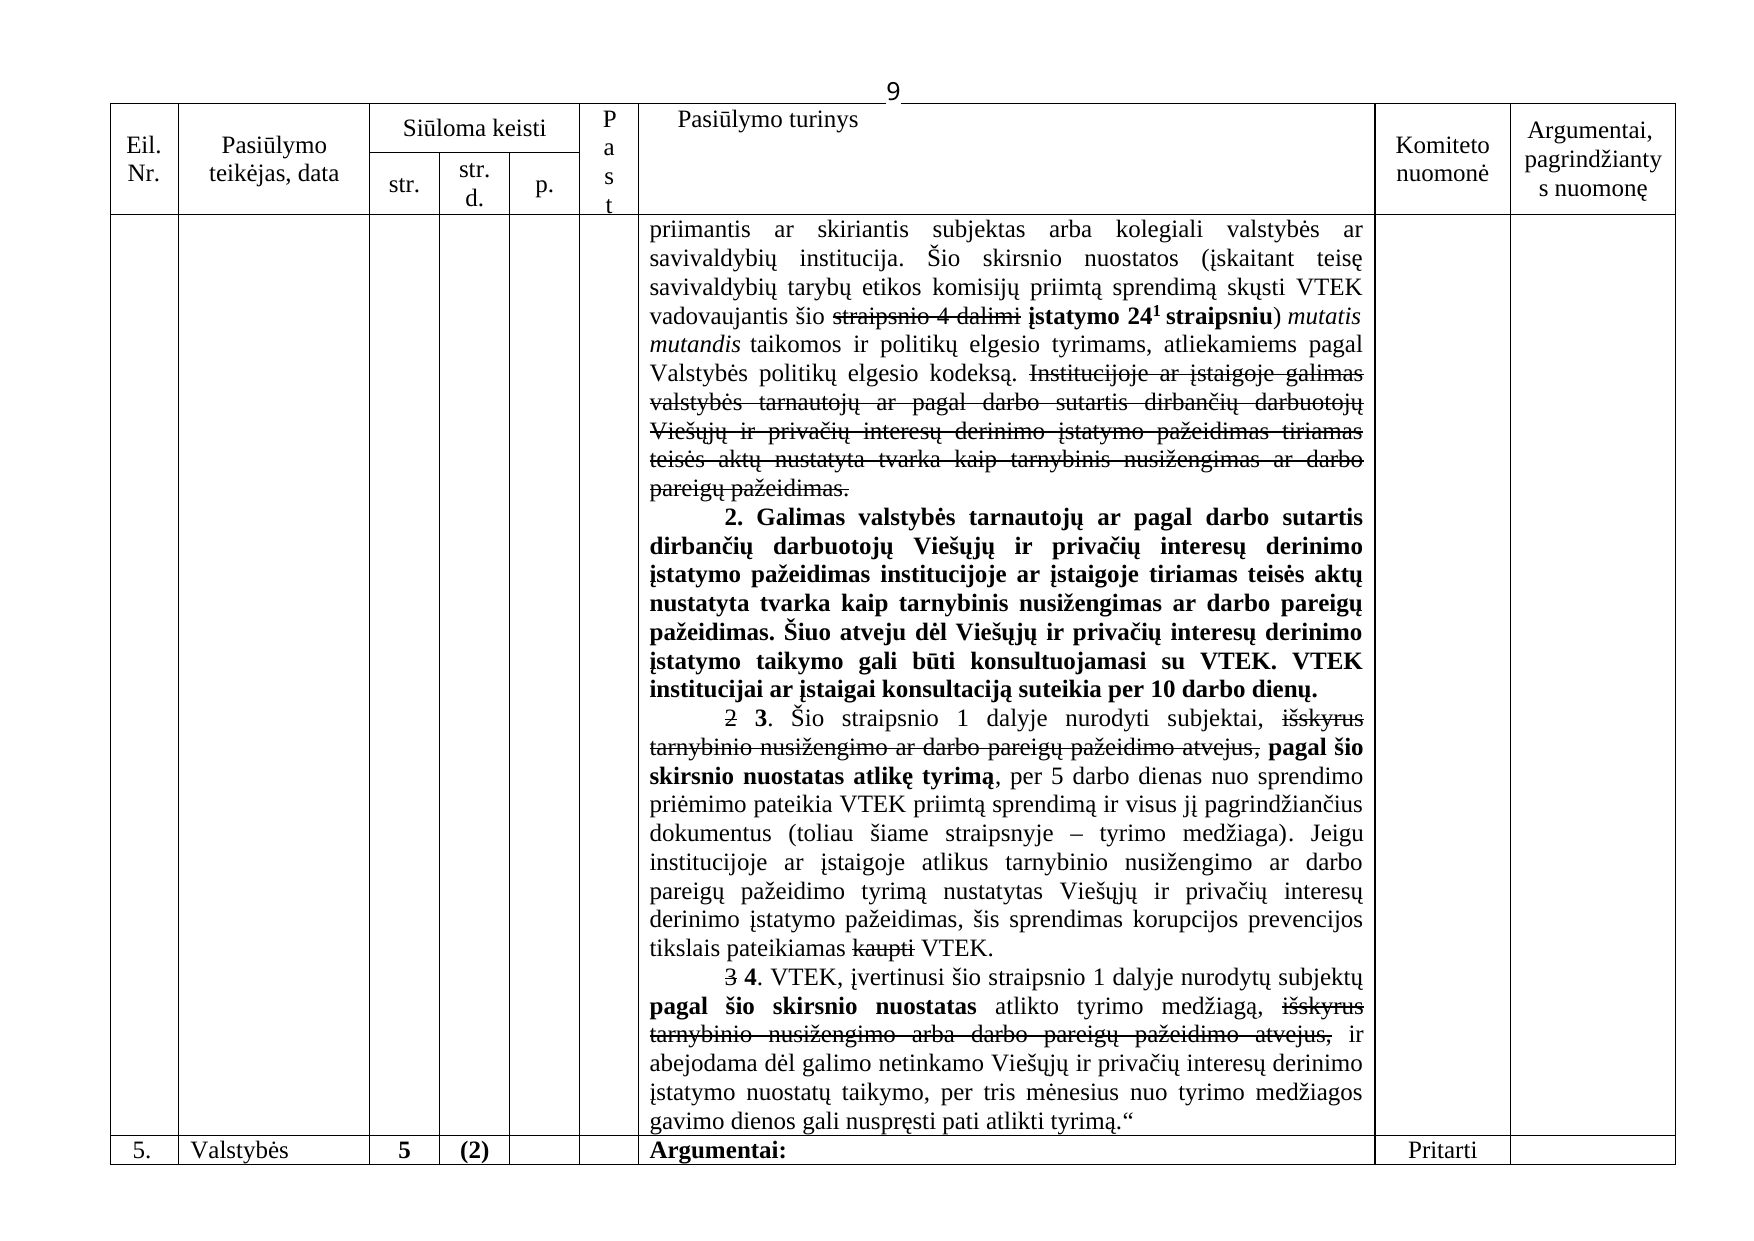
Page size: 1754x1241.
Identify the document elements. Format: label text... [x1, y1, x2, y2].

table_cell p. [510, 153, 579, 213]
table_header Argumentai, pagrindžiantys nuomonę [1511, 104, 1675, 213]
table_cell [580, 1136, 638, 1164]
table_cell str. d. [440, 153, 509, 213]
table_cell 5. [111, 1136, 178, 1164]
table_cell [510, 215, 579, 1134]
table_cell Argumentai: [639, 1136, 1374, 1164]
table_cell [370, 215, 439, 1134]
table_header Siūloma keisti [370, 104, 579, 152]
table_cell [1511, 215, 1675, 1134]
table_header Pastabos [580, 104, 638, 213]
table_cell [1376, 215, 1510, 1134]
table_cell priimantis ar skiriantis subjektas arba kolegiali valstybės ar savivaldybių institucija. Šio skirsnio nuostatos (įskaitant teisę savivaldybių tarybų etikos komisijų priimtą sprendimą skųsti VTEK vadovaujantis šio straipsnio 4 dalimi įstatymo 241 straipsniu) mutatis mutandis taikomos ir politikų elgesio tyrimams, atliekamiems pagal Valstybės politikų elgesio kodeksą. Institucijoje ar įstaigoje galimas valstybės tarnautojų ar pagal darbo sutartis dirbančių darbuotojų Viešųjų ir privačių interesų derinimo įstatymo pažeidimas tiriamas teisės aktų nustatyta tvarka kaip tarnybinis nusižengimas ar darbo pareigų pažeidimas. 2. Galimas valstybės tarnautojų ar pagal darbo sutartis dirbančių darbuotojų Viešųjų ir privačių interesų derinimo įstatymo pažeidimas institucijoje ar įstaigoje tiriamas teisės aktų nustatyta tvarka kaip tarnybinis nusižengimas ar darbo pareigų pažeidimas. Šiuo atveju dėl Viešųjų ir privačių interesų derinimo įstatymo taikymo gali būti konsultuojamasi su VTEK. VTEK institucijai ar įstaigai konsultaciją suteikia per 10 darbo dienų. 2 3. Šio straipsnio 1 dalyje nurodyti subjektai, išskyrus tarnybinio nusižengimo ar darbo pareigų pažeidimo atvejus, pagal šio skirsnio nuostatas atlikę tyrimą, per 5 darbo dienas nuo sprendimo priėmimo pateikia VTEK priimtą sprendimą ir visus jį pagrindžiančius dokumentus (toliau šiame straipsnyje – tyrimo medžiaga). Jeigu institucijoje ar įstaigoje atlikus tarnybinio nusižengimo ar darbo pareigų pažeidimo tyrimą nustatytas Viešųjų ir privačių interesų derinimo įstatymo pažeidimas, šis sprendimas korupcijos prevencijos tikslais pateikiamas kaupti VTEK. 3 4. VTEK, įvertinusi šio straipsnio 1 dalyje nurodytų subjektų pagal šio skirsnio nuostatas atlikto tyrimo medžiagą, išskyrus tarnybinio nusižengimo arba darbo pareigų pažeidimo atvejus, ir abejodama dėl galimo netinkamo Viešųjų ir privačių interesų derinimo įstatymo nuostatų taikymo, per tris mėnesius nuo tyrimo medžiagos gavimo dienos gali nuspręsti pati atlikti tyrimą.“ [639, 215, 1374, 1134]
table_cell str. [370, 153, 439, 213]
table_cell Pritarti [1376, 1136, 1510, 1164]
table_cell (2) [440, 1136, 509, 1164]
table_cell [179, 215, 369, 1134]
table_cell [580, 215, 638, 1134]
table_cell [440, 215, 509, 1134]
table_cell [510, 1136, 579, 1164]
table_header Komiteto nuomonė [1376, 104, 1510, 213]
table_cell [1511, 1136, 1521, 1164]
table_header Pasiūlymo turinys [639, 104, 1374, 213]
table_header Eil. Nr. [111, 104, 178, 213]
table_header Pasiūlymo teikėjas, data [179, 104, 369, 213]
table_cell 5 [370, 1136, 439, 1164]
table_cell [1664, 1136, 1675, 1164]
table_cell Valstybės [179, 1136, 369, 1164]
table_cell [111, 215, 178, 1134]
